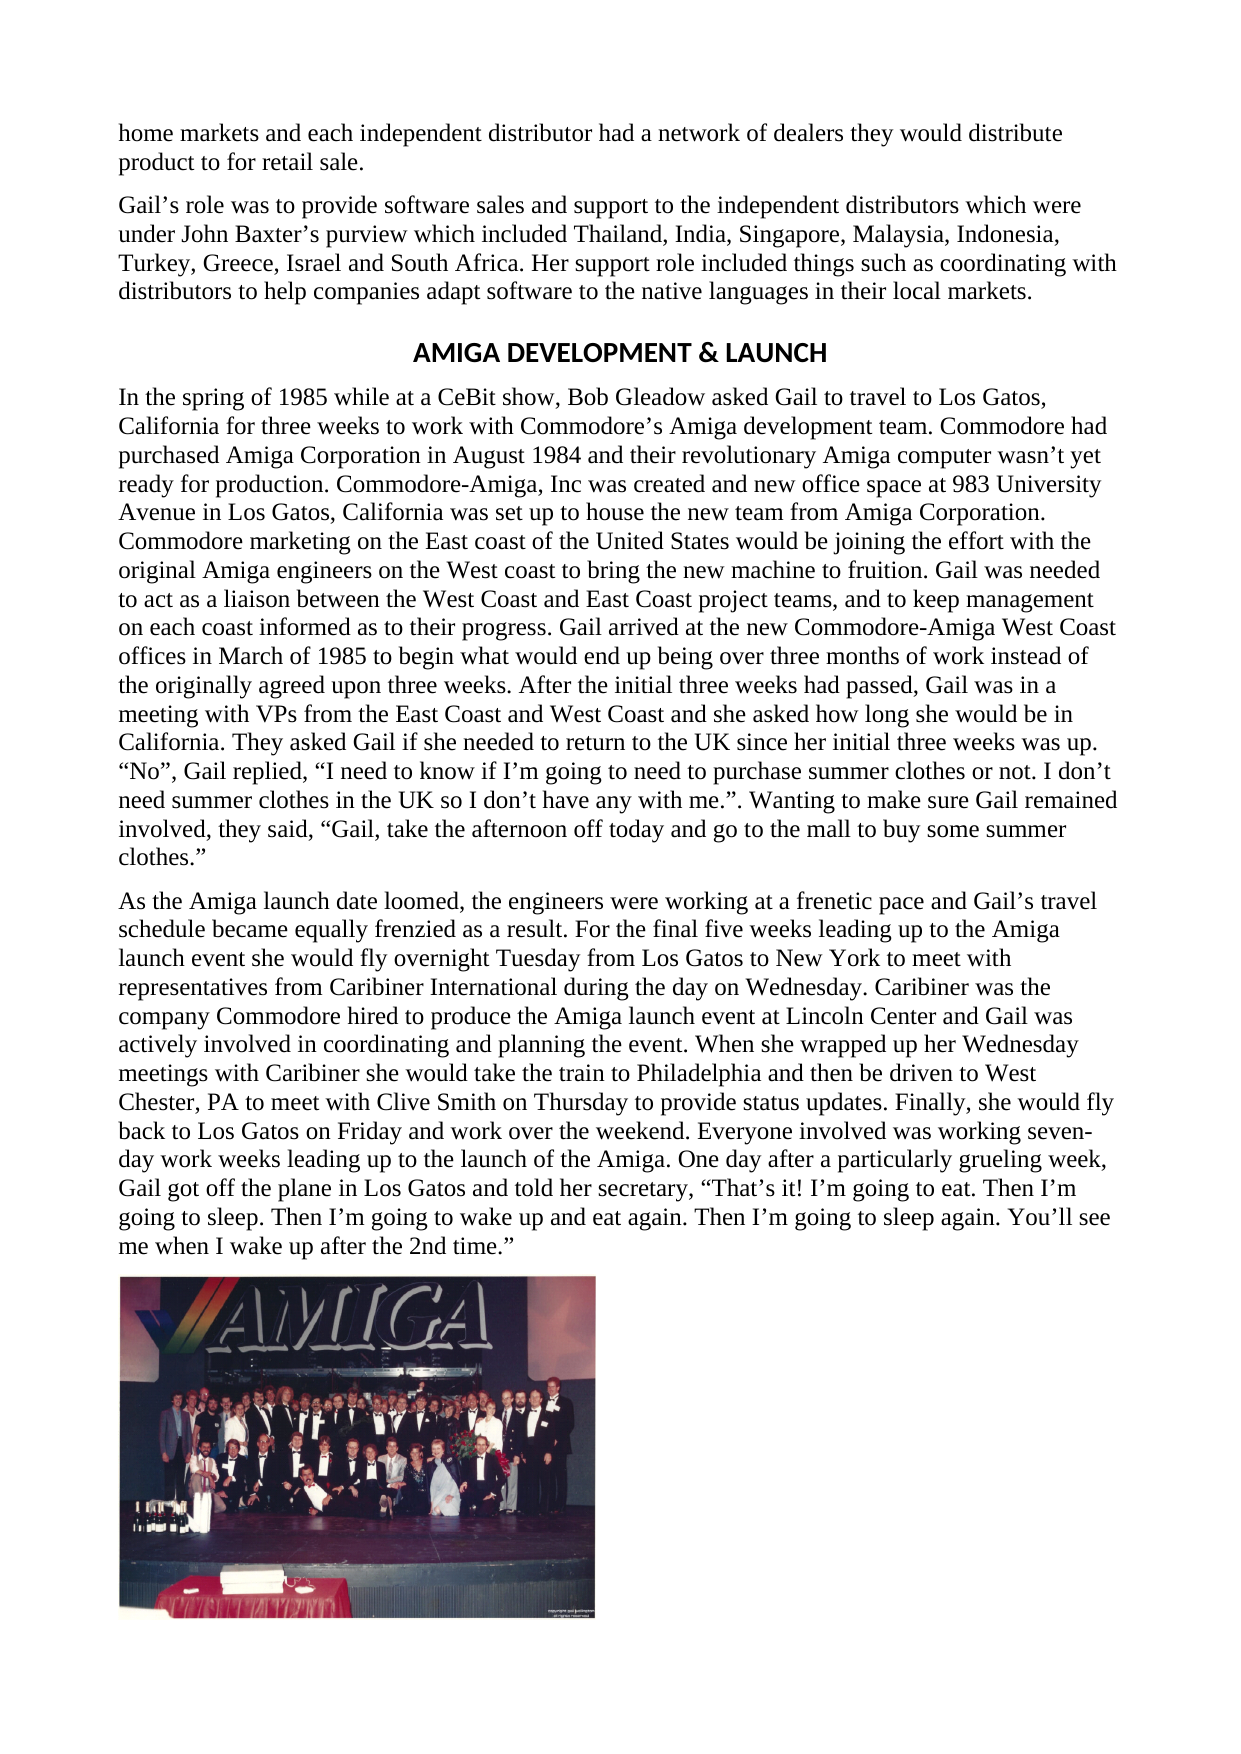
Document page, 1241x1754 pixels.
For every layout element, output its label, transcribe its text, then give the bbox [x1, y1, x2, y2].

text AMIGA DEVELOPMENT & LAUNCH [118, 334, 1122, 370]
text Gail’s role was to provide software sales and support to the independent distributors which were under John Baxter’s purview which included Thailand, India, Singapore, Malaysia, Indonesia, Turkey, Greece, Israel and South Africa. Her support role included things such as coordinating with distributors to help companies adapt software to the native languages in their local markets. [118, 190, 1122, 305]
text In the spring of 1985 while at a CeBit show, Bob Gleadow asked Gail to travel to Los Gatos, California for three weeks to work with Commodore’s Amiga development team. Commodore had purchased Amiga Corporation in August 1984 and their revolutionary Amiga computer wasn’t yet ready for production. Commodore-Amiga, Inc was created and new office space at 983 University Avenue in Los Gatos, California was set up to house the new team from Amiga Corporation. Commodore marketing on the East coast of the United States would be joining the effort with the original Amiga engineers on the West coast to bring the new machine to fruition. Gail was needed to act as a liaison between the West Coast and East Coast project teams, and to keep management on each coast informed as to their progress. Gail arrived at the new Commodore-Amiga West Coast offices in March of 1985 to begin what would end up being over three months of work instead of the originally agreed upon three weeks. After the initial three weeks had passed, Gail was in a meeting with VPs from the East Coast and West Coast and she asked how long she would be in California. They asked Gail if she needed to return to the UK since her initial three weeks was up. “No”, Gail replied, “I need to know if I’m going to need to purchase summer clothes or not. I don’t need summer clothes in the UK so I don’t have any with me.”. Wanting to make sure Gail remained involved, they said, “Gail, take the afternoon off today and go to the mall to buy some summer clothes.” [118, 382, 1122, 871]
text As the Amiga launch date loomed, the engineers were working at a frenetic pace and Gail’s travel schedule became equally frenzied as a result. For the final five weeks leading up to the Amiga launch event she would fly overnight Tuesday from Los Gatos to New York to meet with representatives from Caribiner International during the day on Wednesday. Caribiner was the company Commodore hired to produce the Amiga launch event at Lincoln Center and Gail was actively involved in coordinating and planning the event. When she wrapped up her Wednesday meetings with Caribiner she would take the train to Philadelphia and then be driven to West Chester, PA to meet with Clive Smith on Thursday to provide status updates. Finally, she would fly back to Los Gatos on Friday and work over the weekend. Everyone involved was working seven-day work weeks leading up to the launch of the Amiga. One day after a particularly grueling week, Gail got off the plane in Los Gatos and told her secretary, “That’s it! I’m going to eat. Then I’m going to sleep. Then I’m going to wake up and eat again. Then I’m going to sleep again. You’ll see me when I wake up after the 2nd time.” [118, 886, 1122, 1259]
text home markets and each independent distributor had a network of dealers they would distribute product to for retail sale. [118, 118, 1122, 176]
